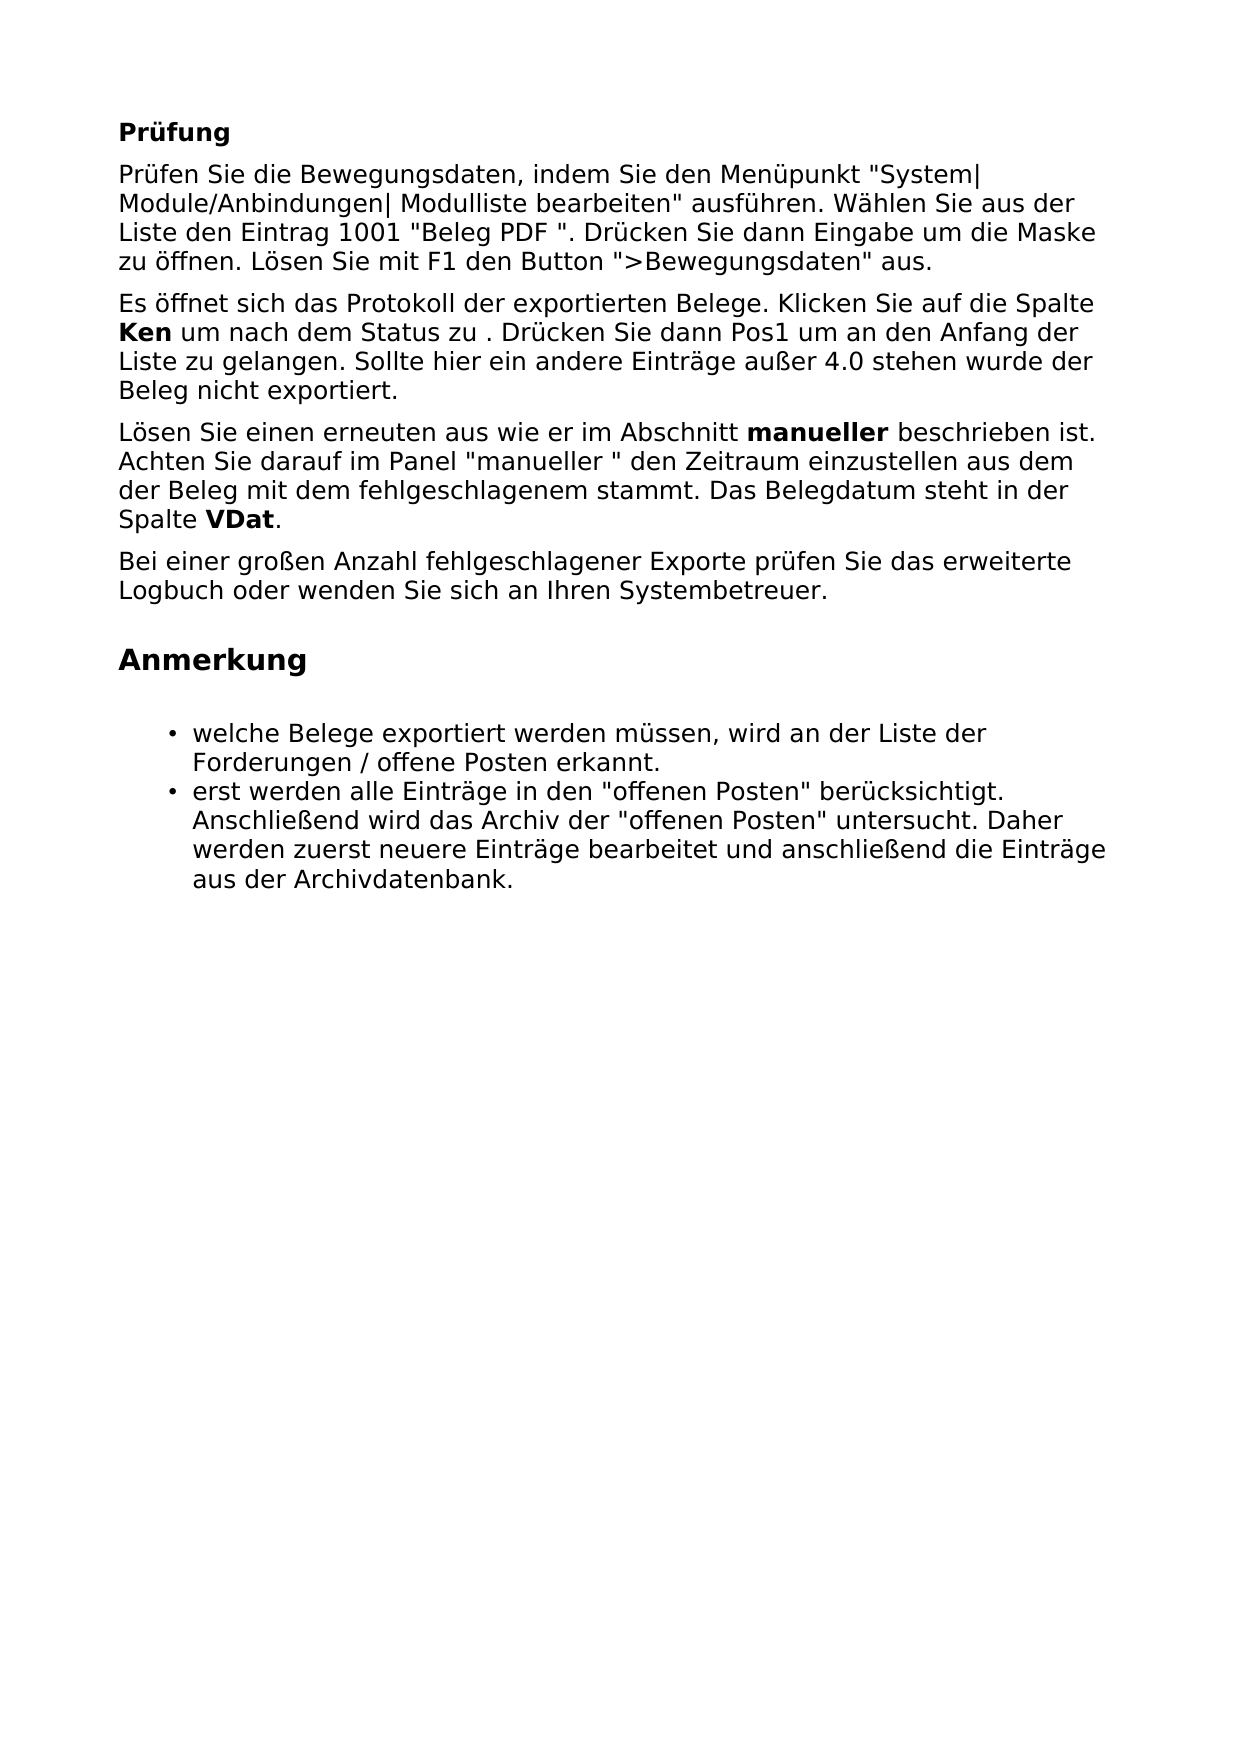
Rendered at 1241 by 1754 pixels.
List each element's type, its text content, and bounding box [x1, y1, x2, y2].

list welche Belege exportiert werden müssen, wird an der Liste der Forderungen / offene Posten erkannt. [177, 719, 1122, 777]
text Lösen Sie einen erneuten aus wie er im Abschnitt manueller beschrieben ist. Achten Sie darauf im Panel "manueller " den Zeitraum einzustellen aus dem der Beleg mit dem fehlgeschlagenem stammt. Das Belegdatum steht in der Spalte VDat. [118, 418, 1122, 535]
subtitle Anmerkung [118, 643, 1122, 677]
subtitle Prüfung [118, 118, 1122, 147]
text Prüfen Sie die Bewegungsdaten, indem Sie den Menüpunkt "System| Module/Anbindungen| Modulliste bearbeiten" ausführen. Wählen Sie aus der Liste den Eintrag 1001 "Beleg PDF ". Drücken Sie dann Eingabe um die Maske zu öffnen. Lösen Sie mit F1 den Button ">Bewegungsdaten" aus. [118, 160, 1122, 276]
text Es öffnet sich das Protokoll der exportierten Belege. Klicken Sie auf die Spalte Ken um nach dem Status zu . Drücken Sie dann Pos1 um an den Anfang der Liste zu gelangen. Sollte hier ein andere Einträge außer 4.0 stehen wurde der Beleg nicht exportiert. [118, 289, 1122, 406]
list erst werden alle Einträge in den "offenen Posten" berücksichtigt. Anschließend wird das Archiv der "offenen Posten" untersucht. Daher werden zuerst neuere Einträge bearbeitet und anschließend die Einträge aus der Archivdatenbank. [177, 777, 1122, 894]
text Bei einer großen Anzahl fehlgeschlagener Exporte prüfen Sie das erweiterte Logbuch oder wenden Sie sich an Ihren Systembetreuer. [118, 547, 1122, 606]
